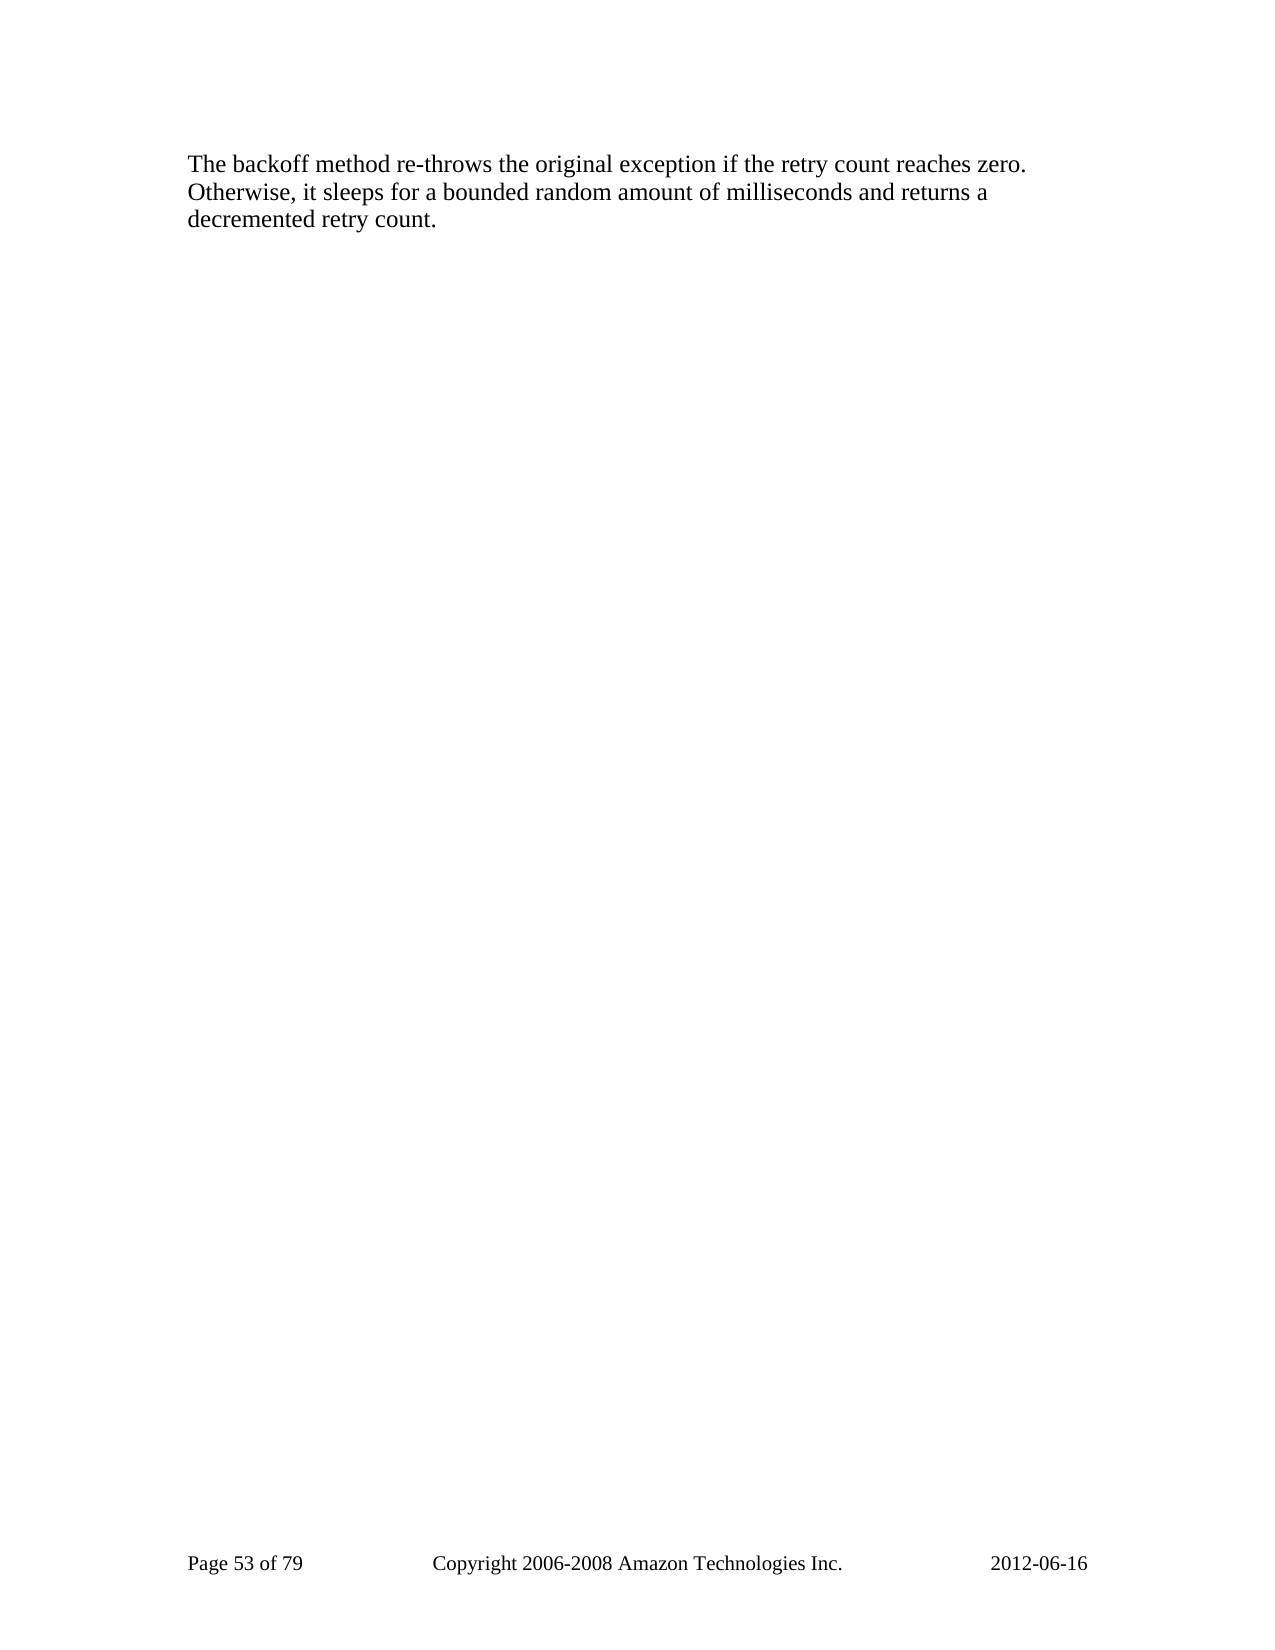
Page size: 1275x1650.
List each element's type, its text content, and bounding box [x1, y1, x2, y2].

text The backoff method re-throws the original exception if the retry count reaches zero. Otherwise, it sleeps for a bounded random amount of milliseconds and returns a decremented retry count. [187, 150, 1087, 233]
